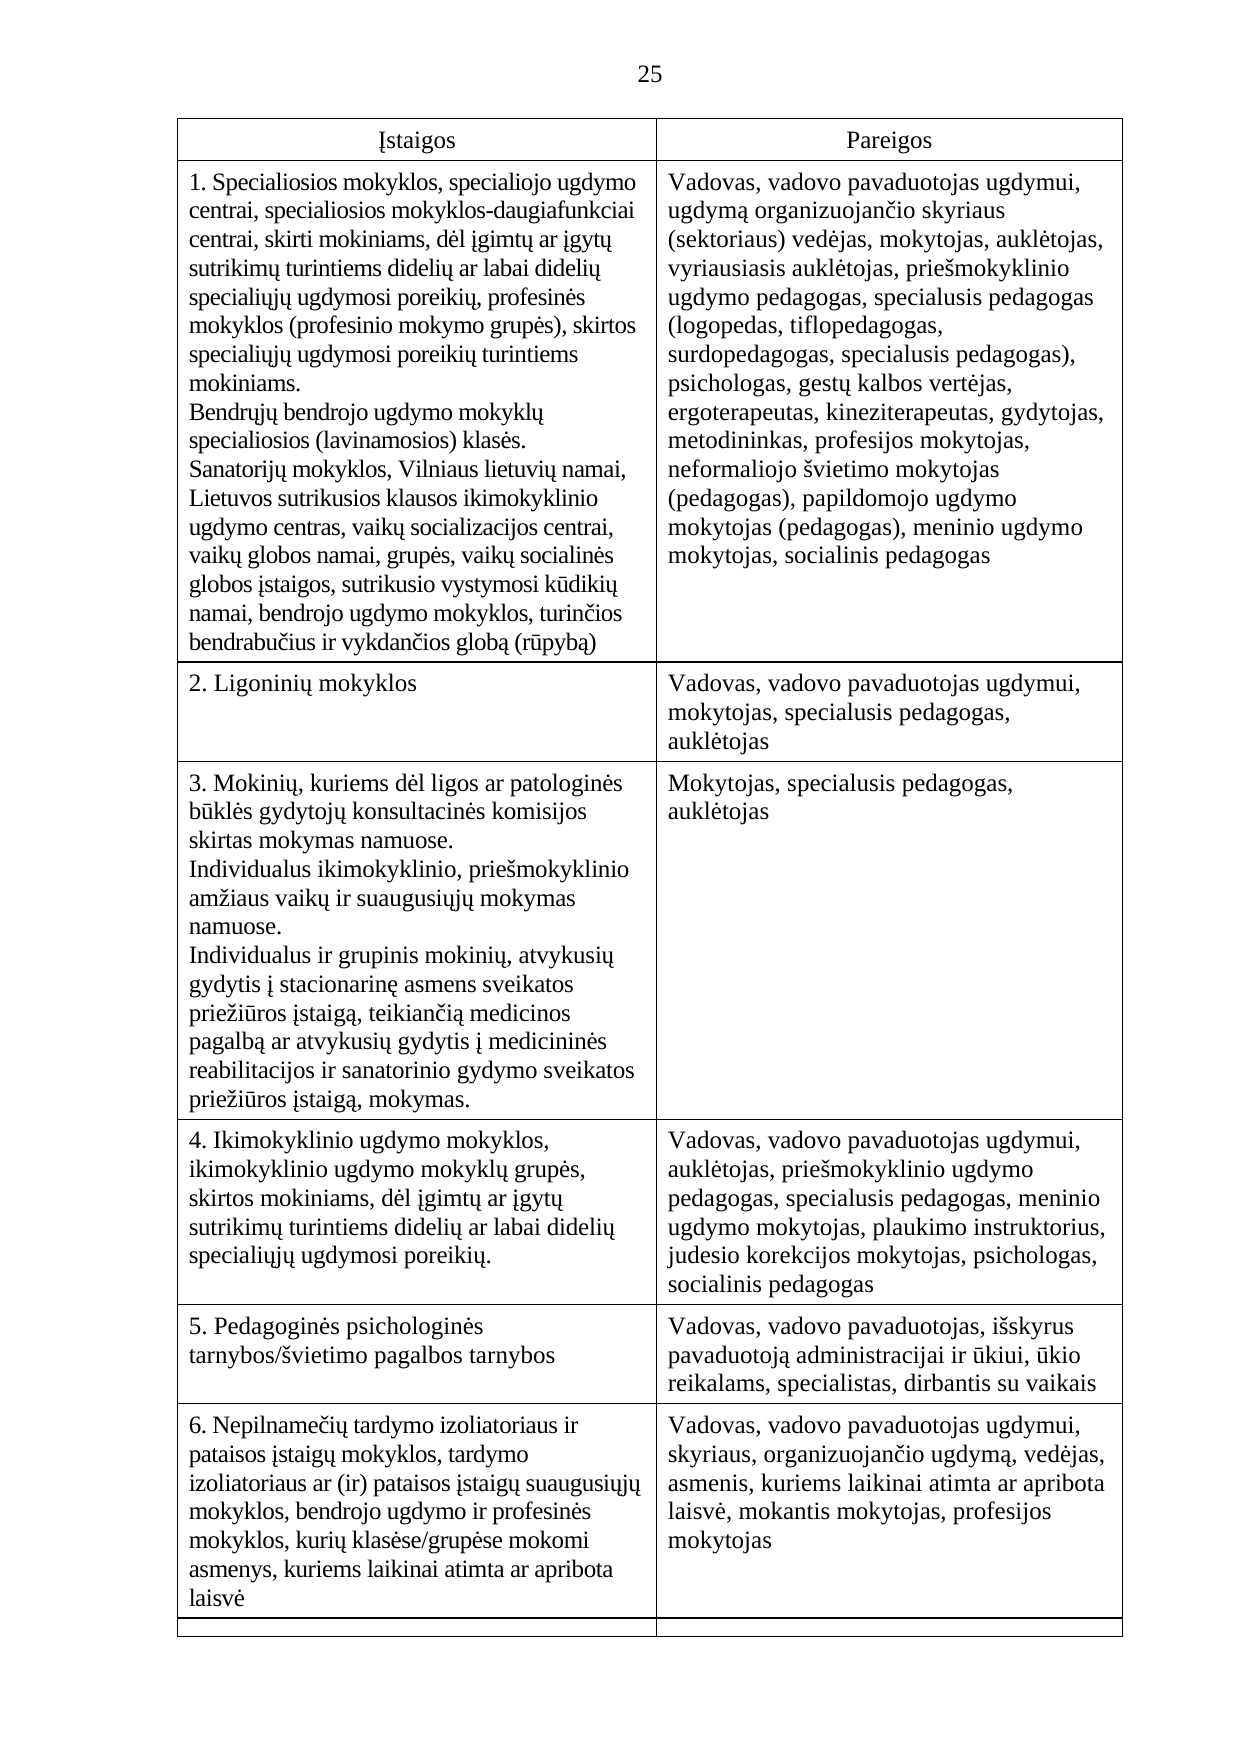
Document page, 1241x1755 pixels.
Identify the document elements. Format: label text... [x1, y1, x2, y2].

table_cell 2. Ligoninių mokyklos [178, 663, 656, 761]
table_cell Vadovas, vadovo pavaduotojas ugdymui, ugdymą organizuojančio skyriaus (sektoriaus) vedėjas, mokytojas, auklėtojas, vyriausiasis auklėtojas, priešmokyklinio ugdymo pedagogas, specialusis pedagogas (logopedas, tiflopedagogas, surdopedagogas, specialusis pedagogas), psichologas, gestų kalbos vertėjas, ergoterapeutas, kineziterapeutas, gydytojas, metodininkas, profesijos mokytojas, neformaliojo švietimo mokytojas (pedagogas), papildomojo ugdymo mokytojas (pedagogas), meninio ugdymo mokytojas, socialinis pedagogas [657, 161, 1122, 661]
table_cell 3. Mokinių, kuriems dėl ligos ar patologinės būklės gydytojų konsultacinės komisijos skirtas mokymas namuose. Individualus ikimokyklinio, priešmokyklinio amžiaus vaikų ir suaugusiųjų mokymas namuose. Individualus ir grupinis mokinių, atvykusių gydytis į stacionarinę asmens sveikatos priežiūros įstaigą, teikiančią medicinos pagalbą ar atvykusių gydytis į medicininės reabilitacijos ir sanatorinio gydymo sveikatos priežiūros įstaigą, mokymas. [178, 762, 656, 1118]
table_cell 6. Nepilnamečių tardymo izoliatoriaus ir pataisos įstaigų mokyklos, tardymo izoliatoriaus ar (ir) pataisos įstaigų suaugusiųjų mokyklos, bendrojo ugdymo ir profesinės mokyklos, kurių klasėse/grupėse mokomi asmenys, kuriems laikinai atimta ar apribota laisvė [178, 1404, 656, 1617]
table_header Įstaigos [178, 119, 656, 160]
table_cell Vadovas, vadovo pavaduotojas ugdymui, mokytojas, specialusis pedagogas, auklėtojas [657, 663, 1122, 761]
table_cell Vadovas, vadovo pavaduotojas, išskyrus pavaduotoją administracijai ir ūkiui, ūkio reikalams, specialistas, dirbantis su vaikais [657, 1305, 1122, 1403]
table_cell [657, 1619, 1122, 1636]
table_cell 1. Specialiosios mokyklos, specialiojo ugdymo centrai, specialiosios mokyklos-daugiafunkciai centrai, skirti mokiniams, dėl įgimtų ar įgytų sutrikimų turintiems didelių ar labai didelių specialiųjų ugdymosi poreikių, profesinės mokyklos (profesinio mokymo grupės), skirtos specialiųjų ugdymosi poreikių turintiems mokiniams. Bendrųjų bendrojo ugdymo mokyklų specialiosios (lavinamosios) klasės. Sanatorijų mokyklos, Vilniaus lietuvių namai, Lietuvos sutrikusios klausos ikimokyklinio ugdymo centras, vaikų socializacijos centrai, vaikų globos namai, grupės, vaikų socialinės globos įstaigos, sutrikusio vystymosi kūdikių namai, bendrojo ugdymo mokyklos, turinčios bendrabučius ir vykdančios globą (rūpybą) [178, 161, 656, 661]
table_cell Vadovas, vadovo pavaduotojas ugdymui, auklėtojas, priešmokyklinio ugdymo pedagogas, specialusis pedagogas, meninio ugdymo mokytojas, plaukimo instruktorius, judesio korekcijos mokytojas, psichologas, socialinis pedagogas [657, 1120, 1122, 1304]
table_cell 4. Ikimokyklinio ugdymo mokyklos, ikimokyklinio ugdymo mokyklų grupės, skirtos mokiniams, dėl įgimtų ar įgytų sutrikimų turintiems didelių ar labai didelių specialiųjų ugdymosi poreikių. [178, 1120, 656, 1304]
table_cell 5. Pedagoginės psichologinės tarnybos/švietimo pagalbos tarnybos [178, 1305, 656, 1403]
table_cell Vadovas, vadovo pavaduotojas ugdymui, skyriaus, organizuojančio ugdymą, vedėjas, asmenis, kuriems laikinai atimta ar apribota laisvė, mokantis mokytojas, profesijos mokytojas [657, 1404, 1122, 1617]
table_cell Mokytojas, specialusis pedagogas, auklėtojas [657, 762, 1122, 1118]
table_cell [178, 1619, 656, 1636]
table_header Pareigos [657, 119, 1122, 160]
